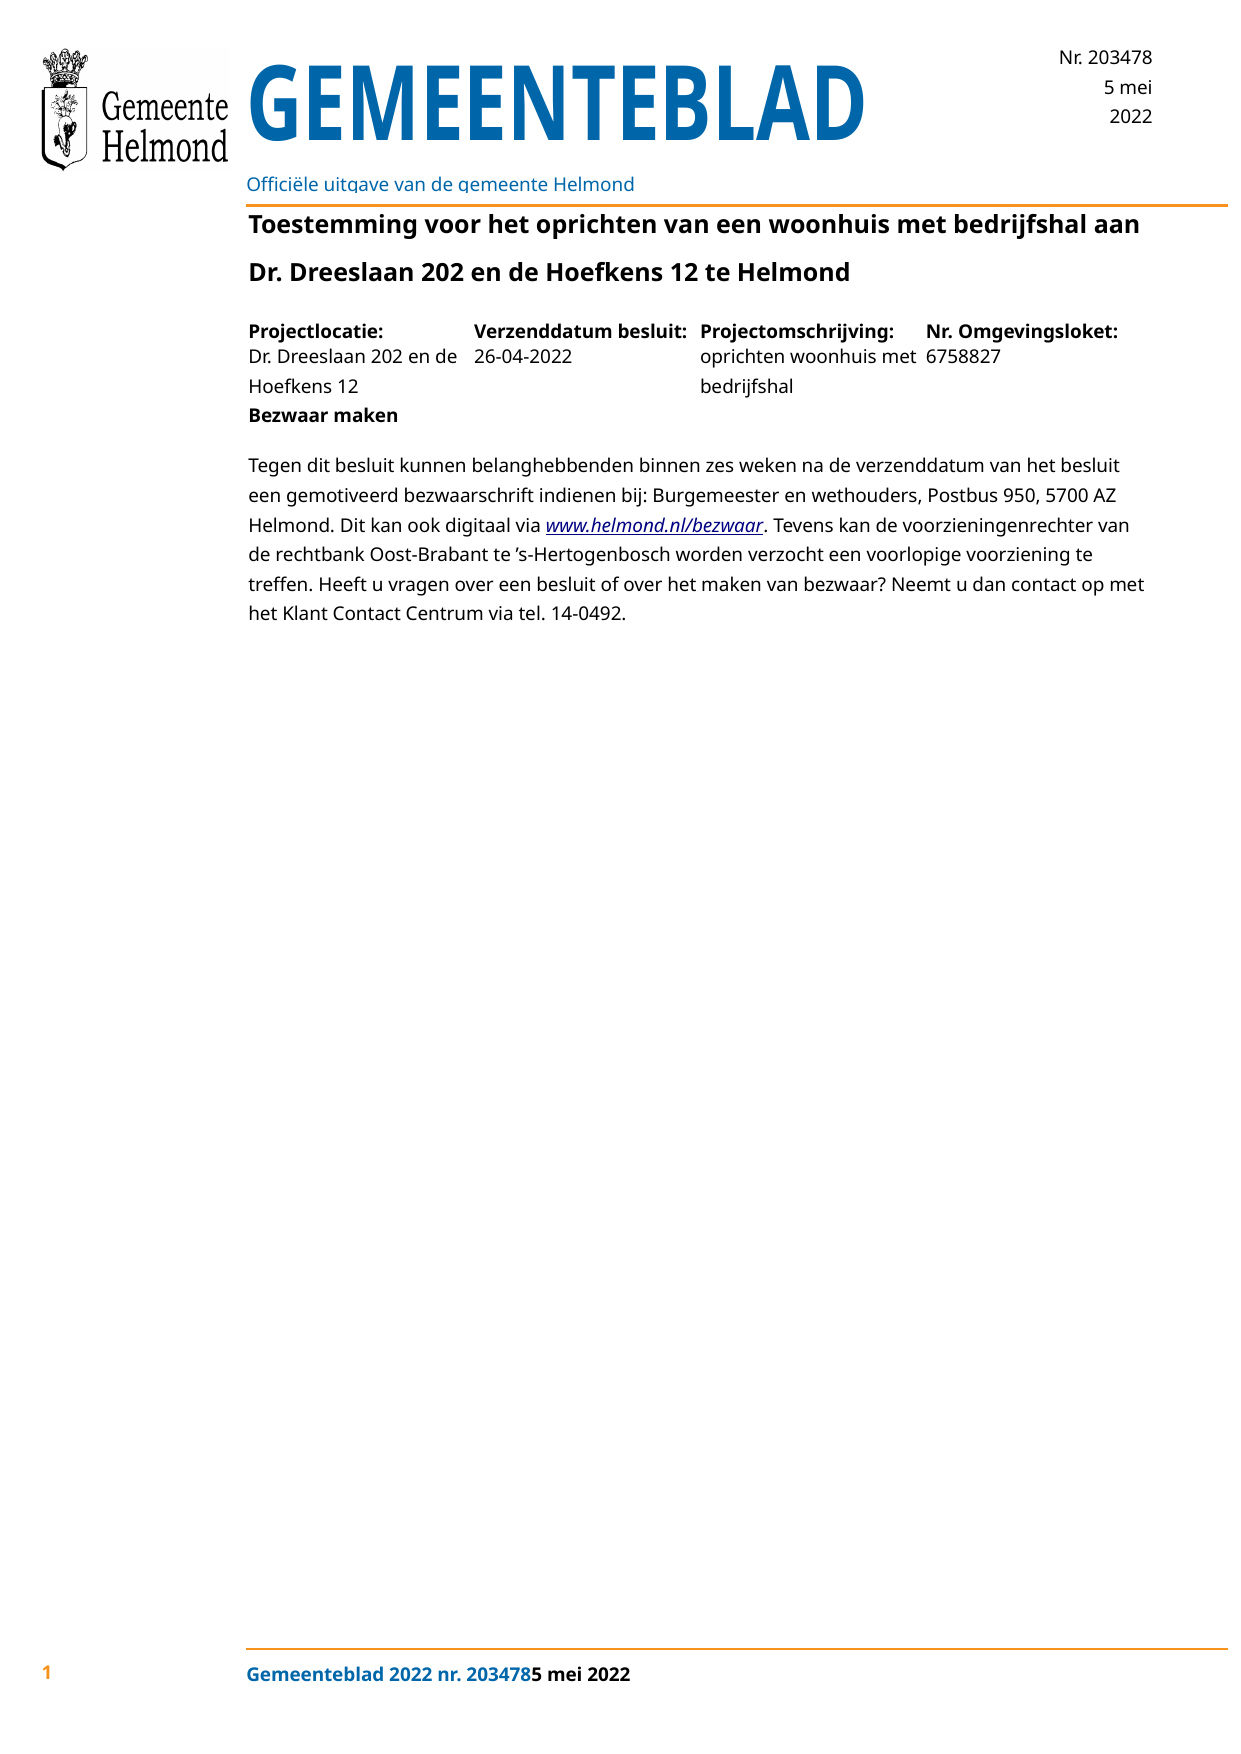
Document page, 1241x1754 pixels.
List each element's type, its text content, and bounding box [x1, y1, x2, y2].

table_cell Dr. Dreeslaan 202 en de Hoefkens 12 [248, 344, 474, 399]
table_cell 6758827 [926, 344, 1152, 399]
table_header Verzenddatum besluit: [474, 318, 700, 344]
table_cell oprichten woonhuis met bedrijfshal [700, 344, 926, 399]
table_cell 26-04-2022 [474, 344, 700, 399]
text Bezwaar maken [248, 402, 1152, 428]
picture [41, 47, 231, 172]
table_header Projectomschrijving: [700, 318, 926, 344]
text Tegen dit besluit kunnen belanghebbenden binnen zes weken na de verzenddatum van het besluit een gemotiveerd bezwaarschrift indienen bij: Burgemeester en wethouders, Postbus 950, 5700 AZ Helmond. Dit kan ook digitaal via www.helmond.nl/bezwaar. Tevens kan de voorzieningenrechter van de rechtbank Oost-Brabant te ’s-Hertogenbosch worden verzocht een voorlopige voorziening te treffen. Heeft u vragen over een besluit of over het maken van bezwaar? Neemt u dan contact op met het Klant Contact Centrum via tel. 14-0492. [248, 453, 1152, 626]
table_header Nr. Omgevingsloket: [926, 318, 1152, 344]
text Toestemming voor het oprichten van een woonhuis met bedrijfshal aan Dr. Dreeslaan 202 en de Hoefkens 12 te Helmond [248, 207, 1152, 288]
table_header Projectlocatie: [248, 318, 474, 344]
